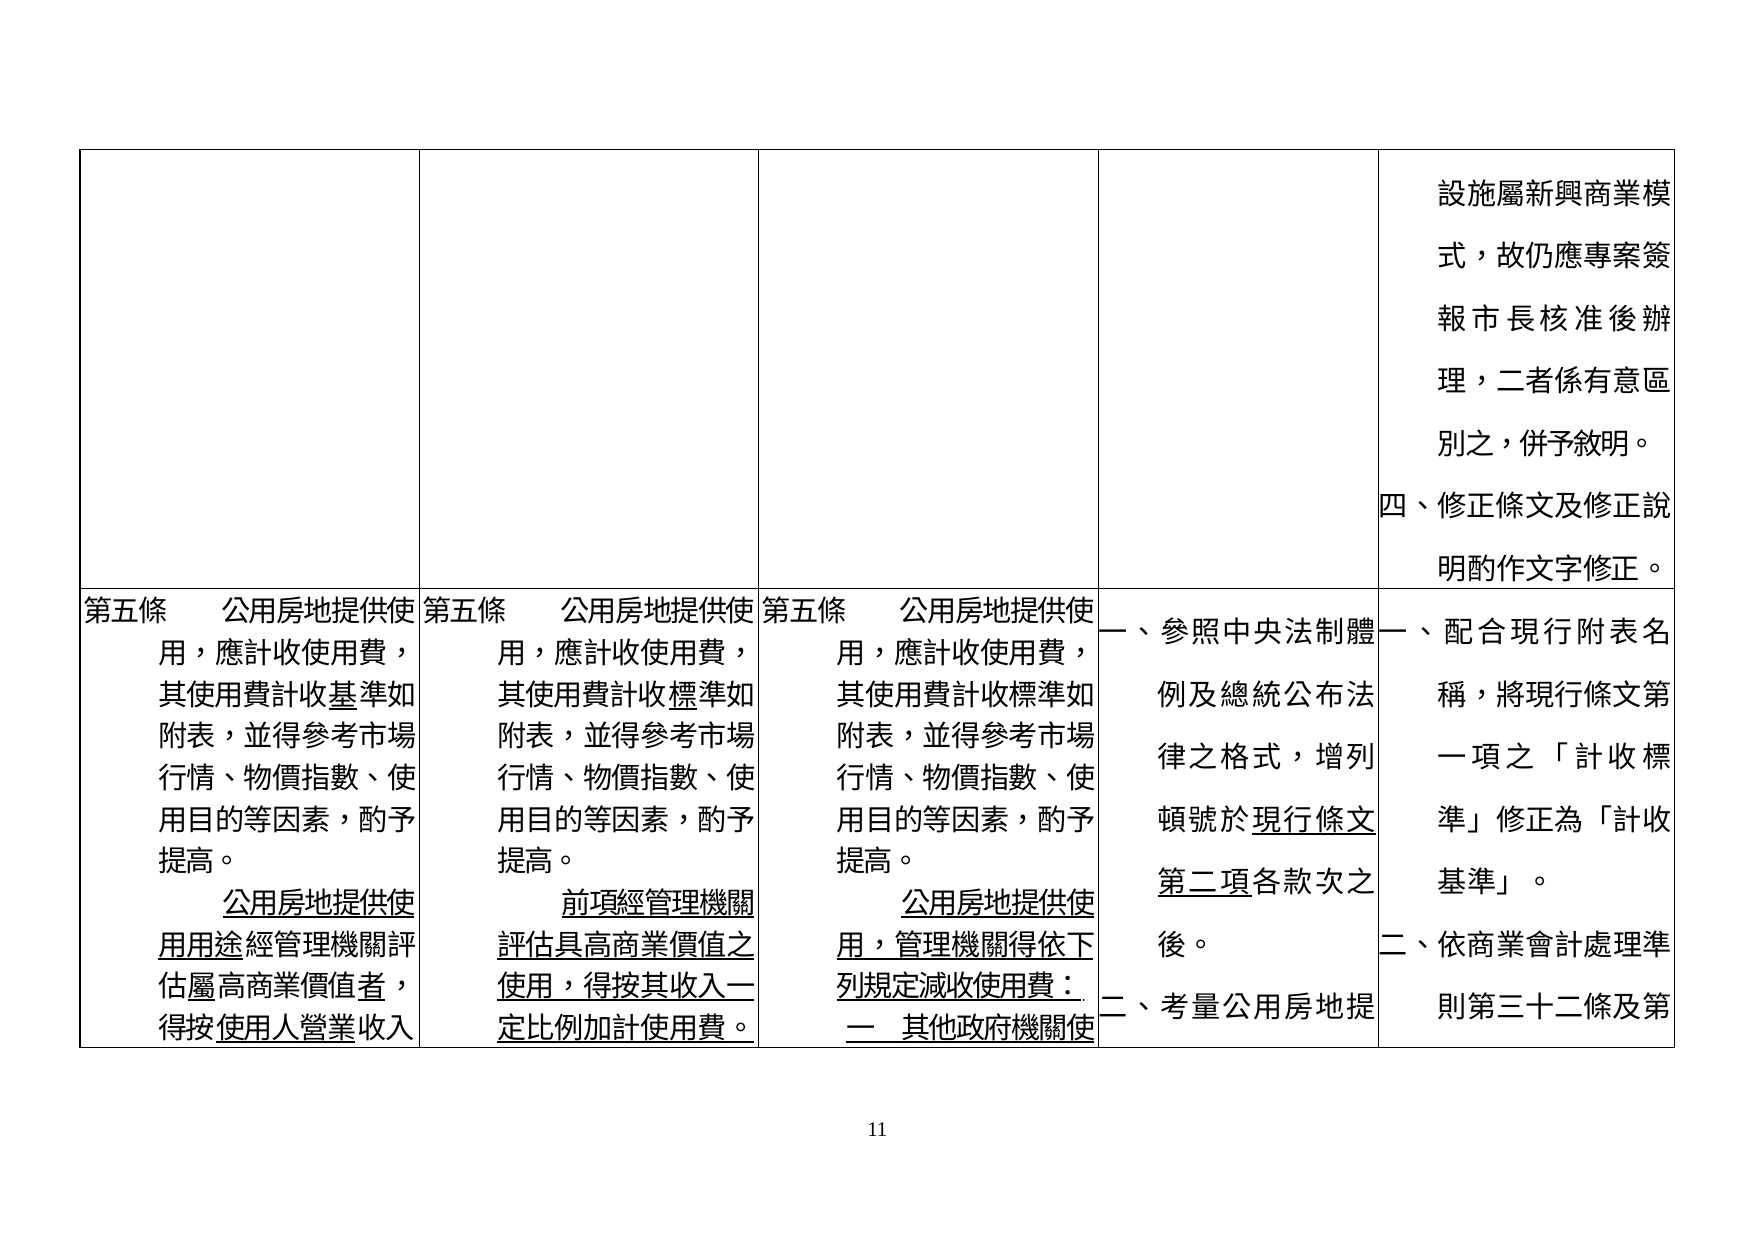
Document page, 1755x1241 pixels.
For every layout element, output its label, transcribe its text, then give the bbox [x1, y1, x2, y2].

table_cell 第五條 公用房地提供使用，應計收使用費，其使用費計收標準如附表，並得參考市場行情、物價指數、使用目的等因素，酌予提高。 前項經管理機關評估具高商業價值之使用，得按其收入一定比例加計使用費。 [420, 589, 758, 1047]
table_cell 一、配合現行附表名稱，將現行條文第一項之「計收標準」修正為「計收基準」。 二、依商業會計處理準則第三十二條及第 [1379, 589, 1674, 1047]
table_cell [1099, 150, 1378, 587]
table_cell [759, 150, 1098, 587]
table_cell [81, 150, 419, 587]
table_cell 設施屬新興商業模式，故仍應專案簽報市長核准後辦理，二者係有意區別之，併予敘明。 四、修正條文及修正說明酌作文字修正。 [1379, 150, 1674, 587]
table_cell 第五條 公用房地提供使用，應計收使用費，其使用費計收標準如附表，並得參考市場行情、物價指數、使用目的等因素，酌予提高。 公用房地提供使用，管理機關得依下列規定減收使用費： 一 其他政府機關使 [759, 589, 1098, 1047]
table_cell 一、參照中央法制體例及總統公布法律之格式，增列頓號於現行條文第二項各款次之後。 二、考量公用房地提 [1099, 589, 1378, 1047]
table_cell [420, 150, 758, 587]
table_cell 第五條 公用房地提供使用，應計收使用費，其使用費計收基準如附表，並得參考市場行情、物價指數、使用目的等因素，酌予提高。 公用房地提供使用用途經管理機關評估屬高商業價值者，得按使用人營業收入 [81, 589, 419, 1047]
